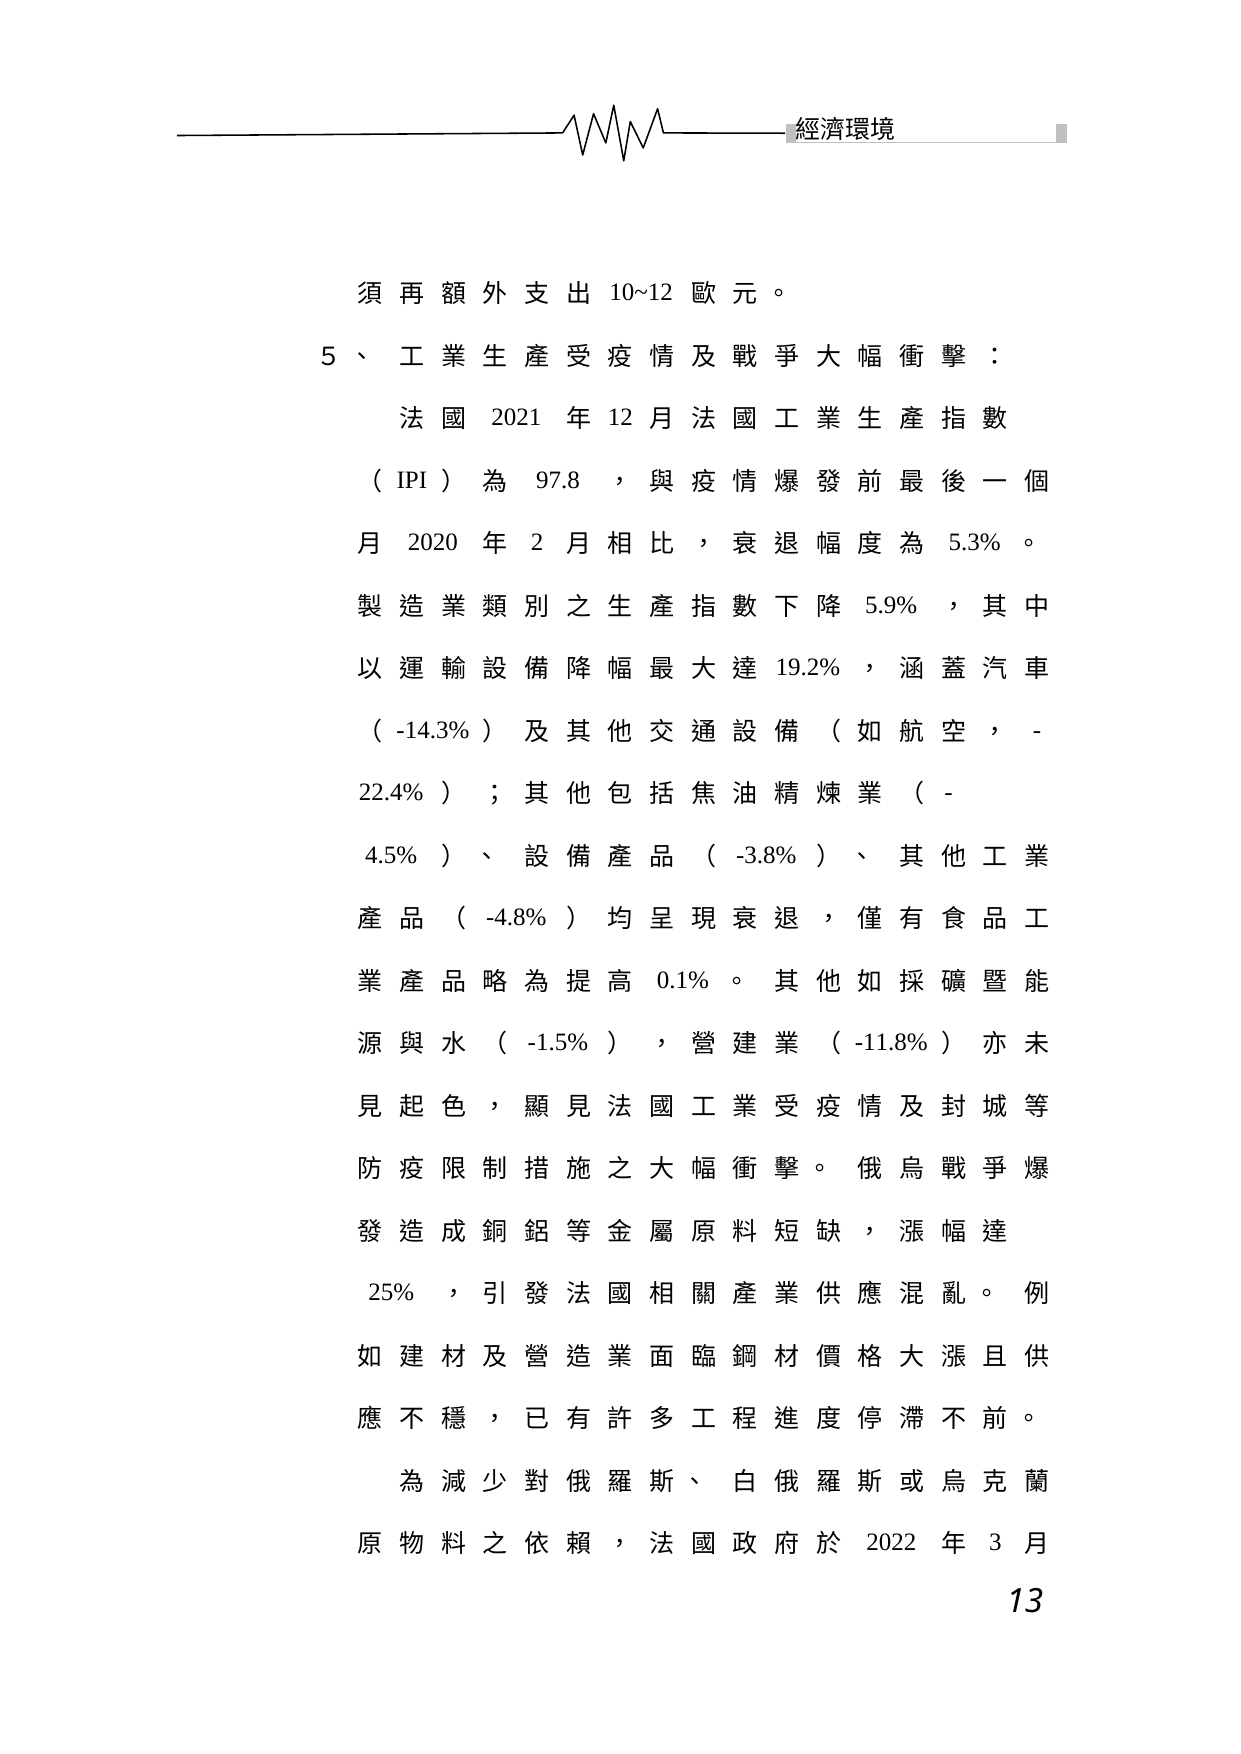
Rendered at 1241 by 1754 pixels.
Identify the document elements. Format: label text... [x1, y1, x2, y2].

text 為減少對俄羅斯、白俄羅斯或烏克蘭原物料之依賴，法國政府於2022年3月 [330, 1438, 1058, 1563]
text ５、工業生產受疫情及戰爭大幅衝擊： [281, 313, 1058, 375]
text 須再額外支出10~12歐元。 [330, 250, 1058, 313]
text 法國2021年12月法國工業生產指數（IPI）為97.8，與疫情爆發前最後一個月2020年2月相比，衰退幅度為5.3%。製造業類別之生產指數下降5.9%，其中以運輸設備降幅最大達19.2%，涵蓋汽車（-14.3%）及其他交通設備（如航空，-22.4%）；其他包括焦油精煉業（-4.5%）、設備產品（-3.8%）、其他工業產品（-4.8%）均呈現衰退，僅有食品工業產品略為提高0.1%。其他如採礦暨能源與水（-1.5%），營建業（-11.8%）亦未見起色，顯見法國工業受疫情及封城等防疫限制措施之大幅衝擊。俄烏戰爭爆發造成銅鋁等金屬原料短缺，漲幅達25%，引發法國相關產業供應混亂。例如建材及營造業面臨鋼材價格大漲且供應不穩，已有許多工程進度停滯不前。 [330, 375, 1058, 1438]
